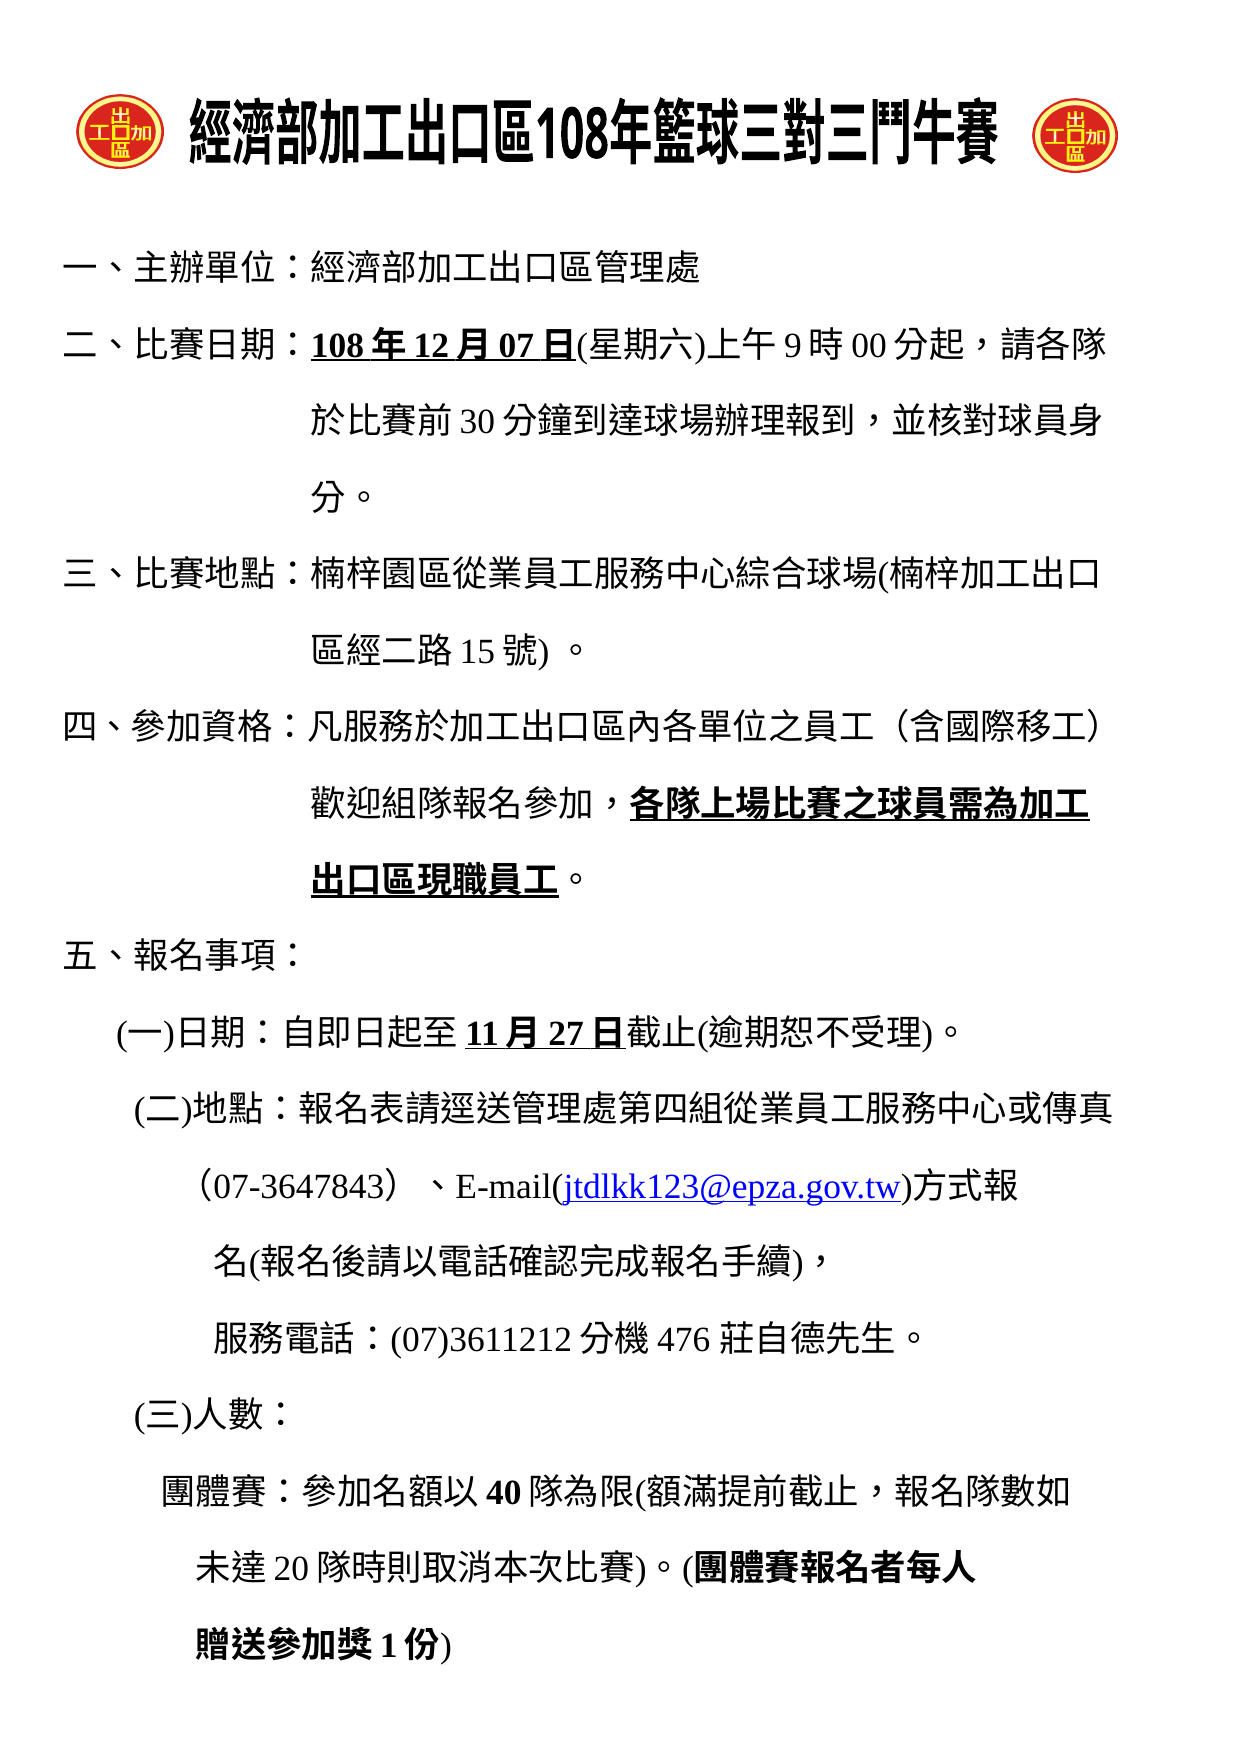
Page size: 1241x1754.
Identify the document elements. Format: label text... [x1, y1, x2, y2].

text 團體賽：參加名額以40隊為限(額滿提前截止，報名隊數如 [63, 1450, 1122, 1527]
text 未達20隊時則取消本次比賽)。(團體賽報名者每人 [63, 1527, 1122, 1603]
text 三、比賽地點：楠梓園區從業員工服務中心綜合球場(楠梓加工出口區經二路15號) 。 [63, 533, 1122, 686]
text (一)日期：自即日起至11月27日截止(逾期恕不受理)。 [63, 992, 1122, 1068]
text 四、參加資格：凡服務於加工出口區內各單位之員工（含國際移工）歡迎組隊報名參加，各隊上場比賽之球員需為加工出口區現職員工。 [63, 686, 1122, 915]
text 五、報名事項： [63, 915, 1122, 992]
text 贈送參加獎1份) [63, 1603, 1122, 1680]
text (三)人數： [63, 1374, 1122, 1450]
text 一、主辦單位：經濟部加工出口區管理處 [63, 227, 1122, 303]
text 二、比賽日期：108年12月07日(星期六)上午9時00分起，請各隊於比賽前30分鐘到達球場辦理報到，並核對球員身分。 [63, 303, 1122, 533]
text 服務電話：(07)3611212分機476 莊自德先生。 [63, 1297, 1122, 1374]
text 名(報名後請以電話確認完成報名手續)， [63, 1221, 1122, 1297]
text (二)地點：報名表請逕送管理處第四組從業員工服務中心或傳真 （07-3647843）、E-mail(jtdlkk123@epza.gov.tw)方式報 [63, 1068, 1122, 1221]
